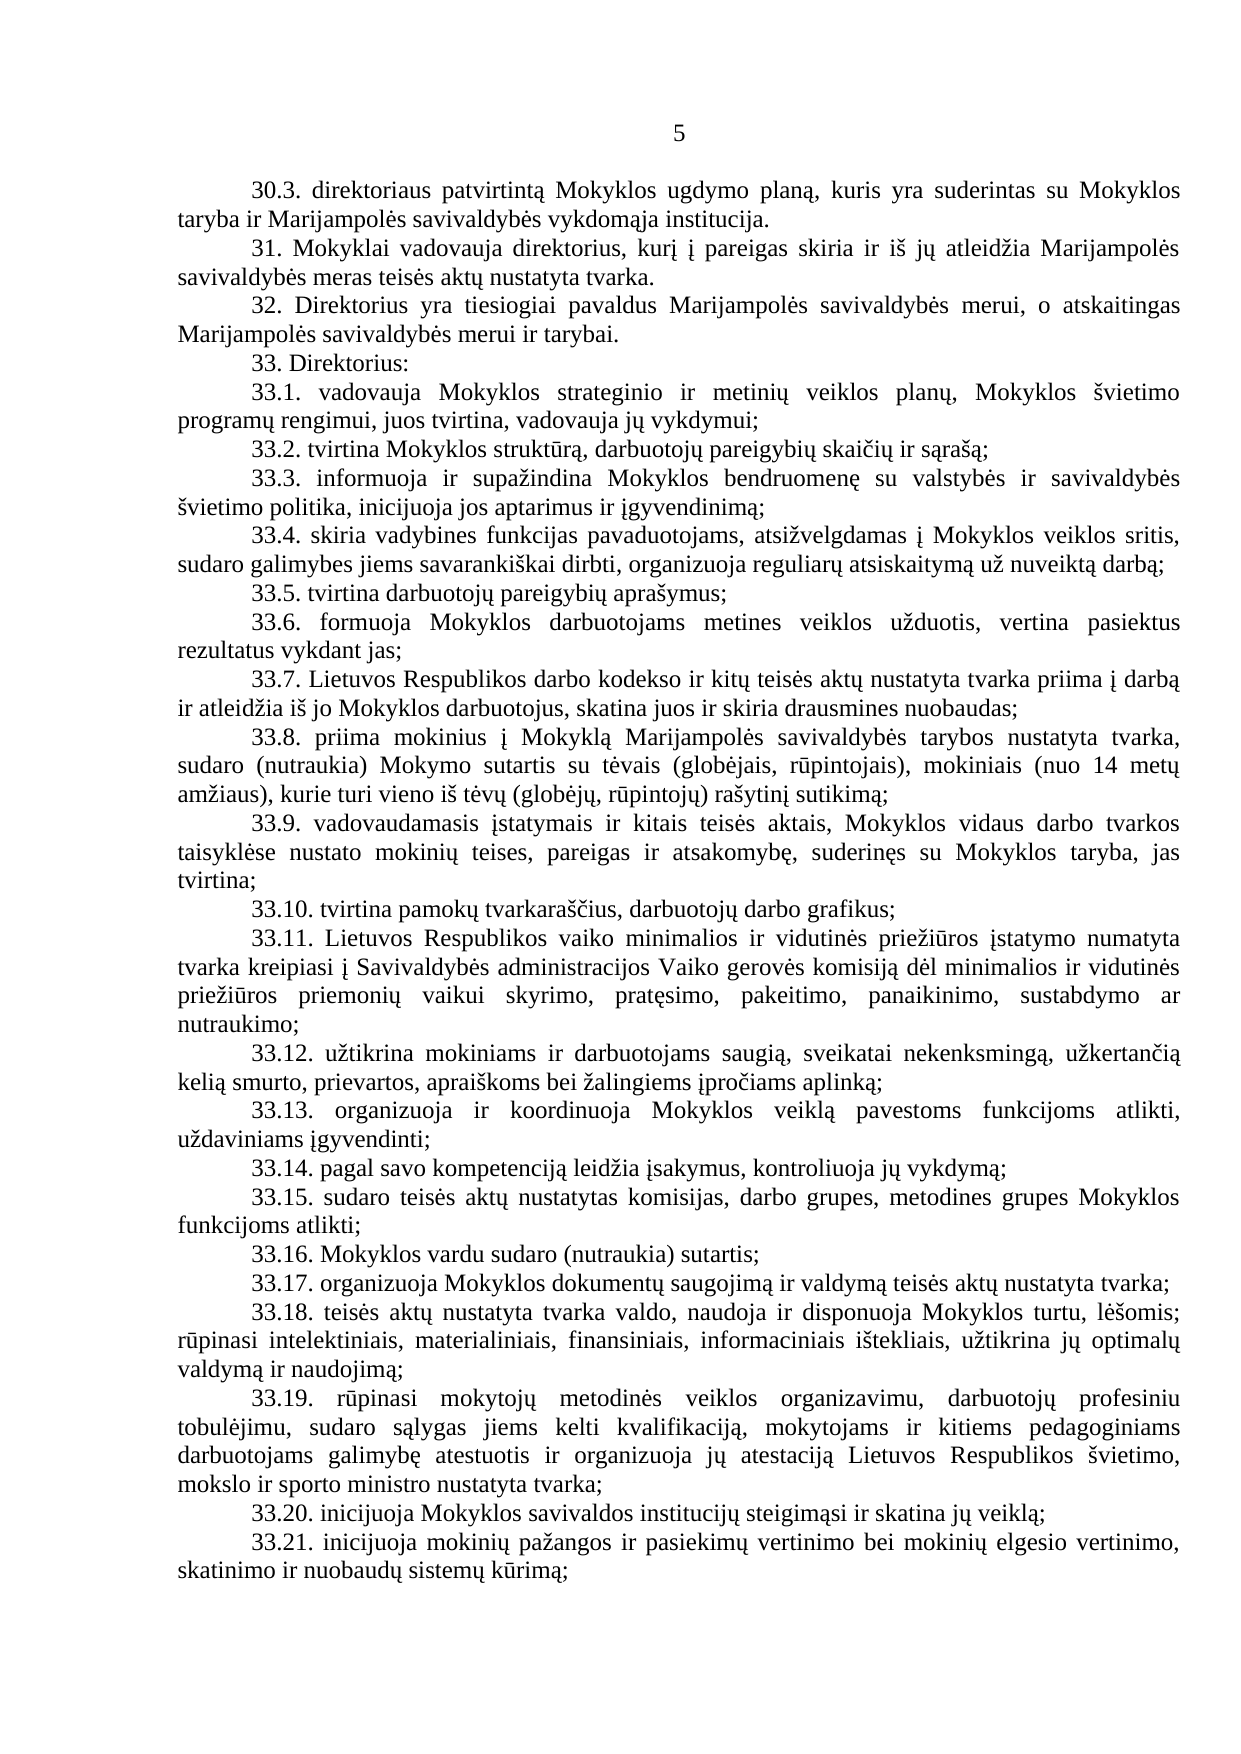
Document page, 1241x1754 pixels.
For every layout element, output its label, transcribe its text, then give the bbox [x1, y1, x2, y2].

text 33. Direktorius: [177, 348, 1181, 377]
text 33.5. tvirtina darbuotojų pareigybių aprašymus; [177, 578, 1181, 607]
text 33.14. pagal savo kompetenciją leidžia įsakymus, kontroliuoja jų vykdymą; [177, 1153, 1181, 1182]
text 33.4. skiria vadybines funkcijas pavaduotojams, atsižvelgdamas į Mokyklos veiklos sritis, sudaro galimybes jiems savarankiškai dirbti, organizuoja reguliarų atsiskaitymą už nuveiktą darbą; [177, 521, 1181, 578]
text 33.9. vadovaudamasis įstatymais ir kitais teisės aktais, Mokyklos vidaus darbo tvarkos taisyklėse nustato mokinių teises, pareigas ir atsakomybę, suderinęs su Mokyklos taryba, jas tvirtina; [177, 808, 1181, 894]
text 33.18. teisės aktų nustatyta tvarka valdo, naudoja ir disponuoja Mokyklos turtu, lėšomis; rūpinasi intelektiniais, materialiniais, finansiniais, informaciniais ištekliais, užtikrina jų optimalų valdymą ir naudojimą; [177, 1297, 1181, 1383]
text 33.8. priima mokinius į Mokyklą Marijampolės savivaldybės tarybos nustatyta tvarka, sudaro (nutraukia) Mokymo sutartis su tėvais (globėjais, rūpintojais), mokiniais (nuo 14 metų amžiaus), kurie turi vieno iš tėvų (globėjų, rūpintojų) rašytinį sutikimą; [177, 722, 1181, 808]
text 33.13. organizuoja ir koordinuoja Mokyklos veiklą pavestoms funkcijoms atlikti, uždaviniams įgyvendinti; [177, 1096, 1181, 1153]
text 33.2. tvirtina Mokyklos struktūrą, darbuotojų pareigybių skaičių ir sąrašą; [177, 434, 1181, 463]
text 32. Direktorius yra tiesiogiai pavaldus Marijampolės savivaldybės merui, o atskaitingas Marijampolės savivaldybės merui ir tarybai. [177, 291, 1181, 348]
text 33.10. tvirtina pamokų tvarkaraščius, darbuotojų darbo grafikus; [177, 894, 1181, 923]
text 33.19. rūpinasi mokytojų metodinės veiklos organizavimu, darbuotojų profesiniu tobulėjimu, sudaro sąlygas jiems kelti kvalifikaciją, mokytojams ir kitiems pedagoginiams darbuotojams galimybę atestuotis ir organizuoja jų atestaciją Lietuvos Respublikos švietimo, mokslo ir sporto ministro nustatyta tvarka; [177, 1383, 1181, 1498]
text 33.15. sudaro teisės aktų nustatytas komisijas, darbo grupes, metodines grupes Mokyklos funkcijoms atlikti; [177, 1182, 1181, 1239]
text 33.12. užtikrina mokiniams ir darbuotojams saugią, sveikatai nekenksmingą, užkertančią kelią smurto, prievartos, apraiškoms bei žalingiems įpročiams aplinką; [177, 1038, 1181, 1096]
text 33.20. inicijuoja Mokyklos savivaldos institucijų steigimąsi ir skatina jų veiklą; [177, 1498, 1181, 1527]
text 33.1. vadovauja Mokyklos strateginio ir metinių veiklos planų, Mokyklos švietimo programų rengimui, juos tvirtina, vadovauja jų vykdymui; [177, 377, 1181, 434]
text 33.3. informuoja ir supažindina Mokyklos bendruomenę su valstybės ir savivaldybės švietimo politika, inicijuoja jos aptarimus ir įgyvendinimą; [177, 463, 1181, 521]
text 33.6. formuoja Mokyklos darbuotojams metines veiklos užduotis, vertina pasiektus rezultatus vykdant jas; [177, 607, 1181, 664]
text 30.3. direktoriaus patvirtintą Mokyklos ugdymo planą, kuris yra suderintas su Mokyklos taryba ir Marijampolės savivaldybės vykdomąja institucija. [177, 176, 1181, 233]
text 33.21. inicijuoja mokinių pažangos ir pasiekimų vertinimo bei mokinių elgesio vertinimo, skatinimo ir nuobaudų sistemų kūrimą; [177, 1527, 1181, 1584]
text 33.7. Lietuvos Respublikos darbo kodekso ir kitų teisės aktų nustatyta tvarka priima į darbą ir atleidžia iš jo Mokyklos darbuotojus, skatina juos ir skiria drausmines nuobaudas; [177, 664, 1181, 722]
text 33.17. organizuoja Mokyklos dokumentų saugojimą ir valdymą teisės aktų nustatyta tvarka; [177, 1268, 1181, 1297]
text 31. Mokyklai vadovauja direktorius, kurį į pareigas skiria ir iš jų atleidžia Marijampolės savivaldybės meras teisės aktų nustatyta tvarka. [177, 233, 1181, 291]
text 33.11. Lietuvos Respublikos vaiko minimalios ir vidutinės priežiūros įstatymo numatyta tvarka kreipiasi į Savivaldybės administracijos Vaiko gerovės komisiją dėl minimalios ir vidutinės priežiūros priemonių vaikui skyrimo, pratęsimo, pakeitimo, panaikinimo, sustabdymo ar nutraukimo; [177, 923, 1181, 1038]
text 33.16. Mokyklos vardu sudaro (nutraukia) sutartis; [177, 1239, 1181, 1268]
